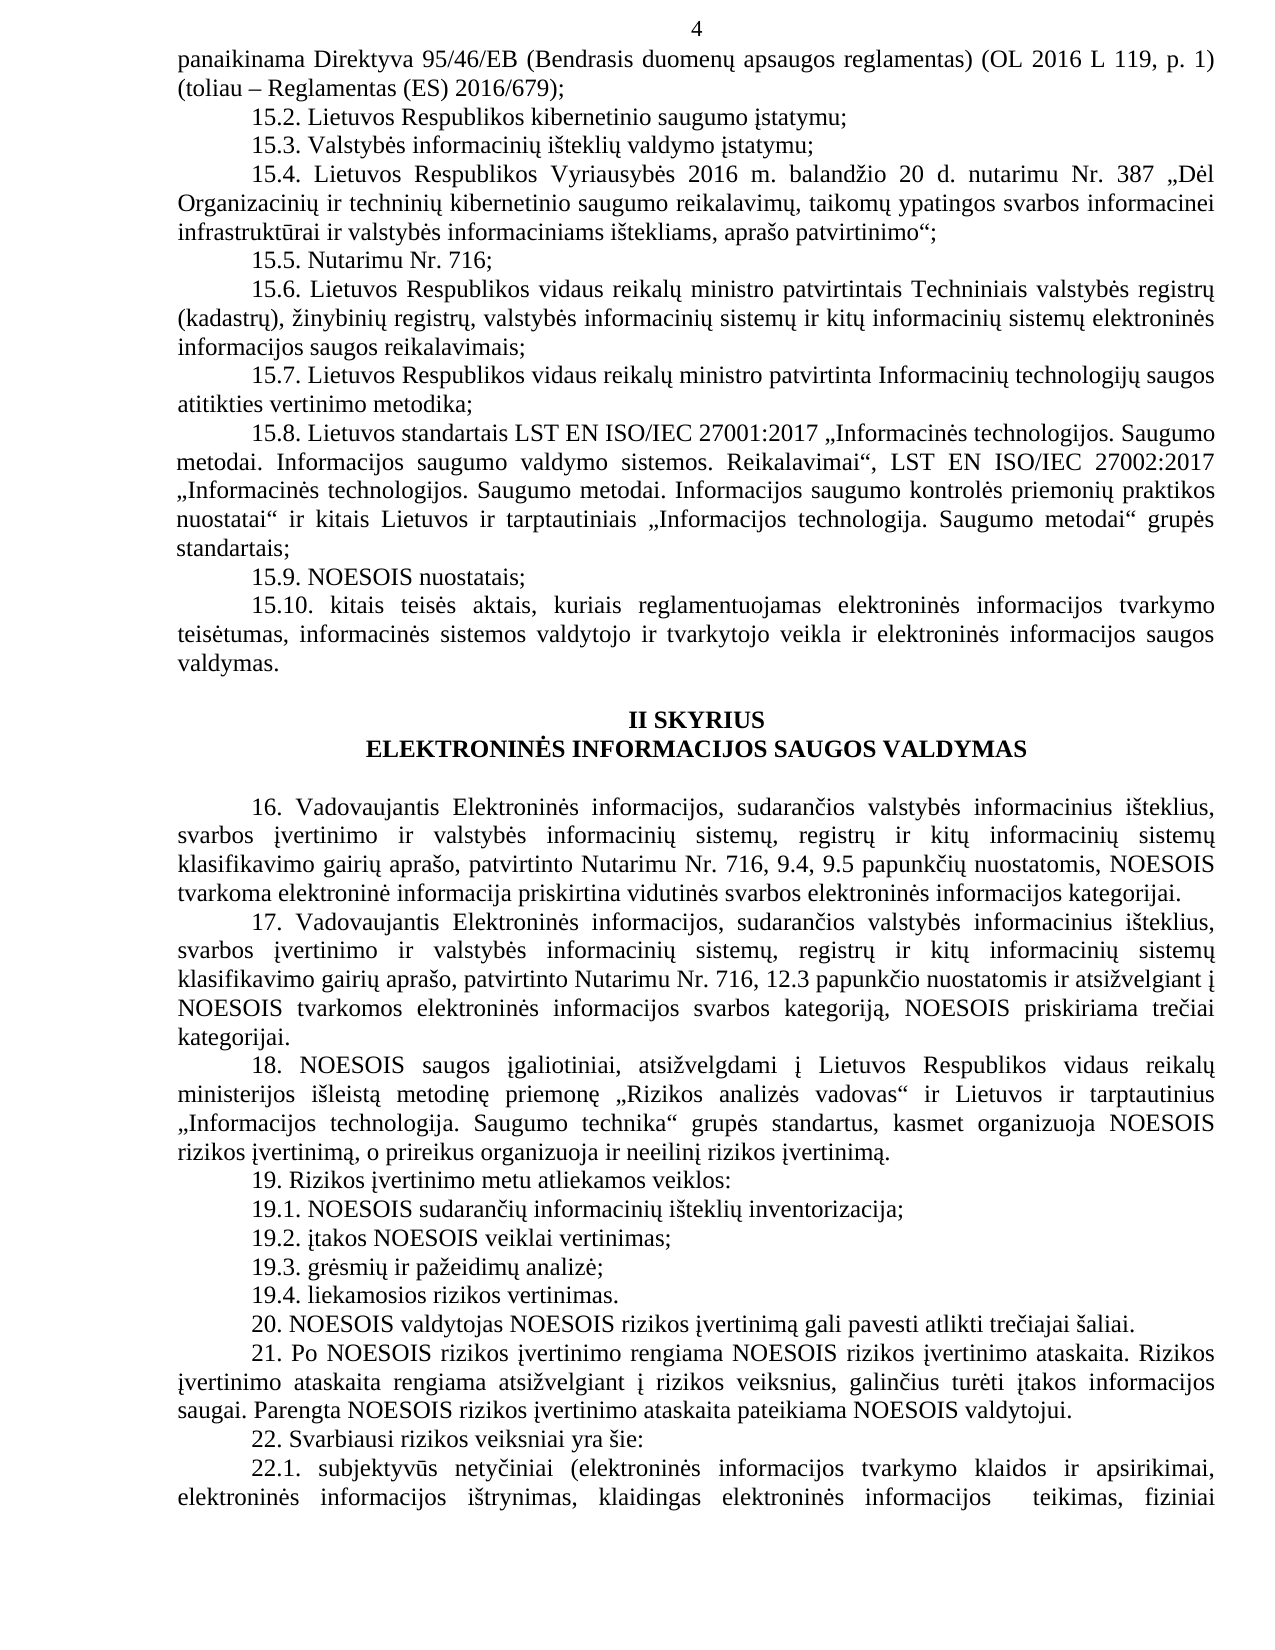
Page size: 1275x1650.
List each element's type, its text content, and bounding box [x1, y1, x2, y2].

text 17. Vadovaujantis Elektroninės informacijos, sudarančios valstybės informacinius išteklius, svarbos įvertinimo ir valstybės informacinių sistemų, registrų ir kitų informacinių sistemų klasifikavimo gairių aprašo, patvirtinto Nutarimu Nr. 716, 12.3 papunkčio nuostatomis ir atsižvelgiant į NOESOIS tvarkomos elektroninės informacijos svarbos kategoriją, NOESOIS priskiriama trečiai kategorijai. [177, 907, 1216, 1051]
text 18. NOESOIS saugos įgaliotiniai, atsižvelgdami į Lietuvos Respublikos vidaus reikalų ministerijos išleistą metodinę priemonę „Rizikos analizės vadovas“ ir Lietuvos ir tarptautinius „Informacijos technologija. Saugumo technika“ grupės standartus, kasmet organizuoja NOESOIS rizikos įvertinimą, o prireikus organizuoja ir neeilinį rizikos įvertinimą. [177, 1051, 1216, 1166]
text 15.5. Nutarimu Nr. 716; [177, 246, 1216, 274]
text 15.2. Lietuvos Respublikos kibernetinio saugumo įstatymu; [177, 102, 1216, 131]
text 19.3. grėsmių ir pažeidimų analizė; [177, 1252, 1216, 1281]
text 15.4. Lietuvos Respublikos Vyriausybės 2016 m. balandžio 20 d. nutarimu Nr. 387 „Dėl Organizacinių ir techninių kibernetinio saugumo reikalavimų, taikomų ypatingos svarbos informacinei infrastruktūrai ir valstybės informaciniams ištekliams, aprašo patvirtinimo“; [177, 159, 1216, 246]
text 19.2. įtakos NOESOIS veiklai vertinimas; [177, 1223, 1216, 1252]
text 15.10. kitais teisės aktais, kuriais reglamentuojamas elektroninės informacijos tvarkymo teisėtumas, informacinės sistemos valdytojo ir tvarkytojo veikla ir elektroninės informacijos saugos valdymas. [177, 591, 1216, 677]
text 19.4. liekamosios rizikos vertinimas. [177, 1281, 1216, 1309]
text 15.6. Lietuvos Respublikos vidaus reikalų ministro patvirtintais Techniniais valstybės registrų (kadastrų), žinybinių registrų, valstybės informacinių sistemų ir kitų informacinių sistemų elektroninės informacijos saugos reikalavimais; [177, 274, 1216, 361]
text 21. Po NOESOIS rizikos įvertinimo rengiama NOESOIS rizikos įvertinimo ataskaita. Rizikos įvertinimo ataskaita rengiama atsižvelgiant į rizikos veiksnius, galinčius turėti įtakos informacijos saugai. Parengta NOESOIS rizikos įvertinimo ataskaita pateikiama NOESOIS valdytojui. [177, 1338, 1216, 1424]
text 19.1. NOESOIS sudarančių informacinių išteklių inventorizacija; [177, 1194, 1216, 1223]
text 15.9. NOESOIS nuostatais; [177, 562, 1216, 591]
text 16. Vadovaujantis Elektroninės informacijos, sudarančios valstybės informacinius išteklius, svarbos įvertinimo ir valstybės informacinių sistemų, registrų ir kitų informacinių sistemų klasifikavimo gairių aprašo, patvirtinto Nutarimu Nr. 716, 9.4, 9.5 papunkčių nuostatomis, NOESOIS tvarkoma elektroninė informacija priskirtina vidutinės svarbos elektroninės informacijos kategorijai. [177, 792, 1216, 907]
text 19. Rizikos įvertinimo metu atliekamos veiklos: [177, 1166, 1216, 1194]
text 15.8. Lietuvos standartais LST EN ISO/IEC 27001:2017 „Informacinės technologijos. Saugumo metodai. Informacijos saugumo valdymo sistemos. Reikalavimai“, LST EN ISO/IEC 27002:2017 „Informacinės technologijos. Saugumo metodai. Informacijos saugumo kontrolės priemonių praktikos nuostatai“ ir kitais Lietuvos ir tarptautiniais „Informacijos technologija. Saugumo metodai“ grupės standartais; [176, 418, 1216, 562]
text 22.1. subjektyvūs netyčiniai (elektroninės informacijos tvarkymo klaidos ir apsirikimai, elektroninės informacijos ištrynimas, klaidingas elektroninės informacijos teikimas, fiziniai [177, 1453, 1216, 1511]
text ELEKTRONINĖS INFORMACIJOS SAUGOS VALDYMAS [177, 734, 1216, 763]
text 22. Svarbiausi rizikos veiksniai yra šie: [177, 1424, 1216, 1453]
text II SKYRIUS [177, 706, 1216, 734]
text 15.7. Lietuvos Respublikos vidaus reikalų ministro patvirtinta Informacinių technologijų saugos atitikties vertinimo metodika; [177, 361, 1216, 418]
text panaikinama Direktyva 95/46/EB (Bendrasis duomenų apsaugos reglamentas) (OL 2016 L 119, p. 1) (toliau – Reglamentas (ES) 2016/679); [177, 44, 1216, 102]
text 20. NOESOIS valdytojas NOESOIS rizikos įvertinimą gali pavesti atlikti trečiajai šaliai. [177, 1309, 1216, 1338]
text 15.3. Valstybės informacinių išteklių valdymo įstatymu; [177, 131, 1216, 159]
